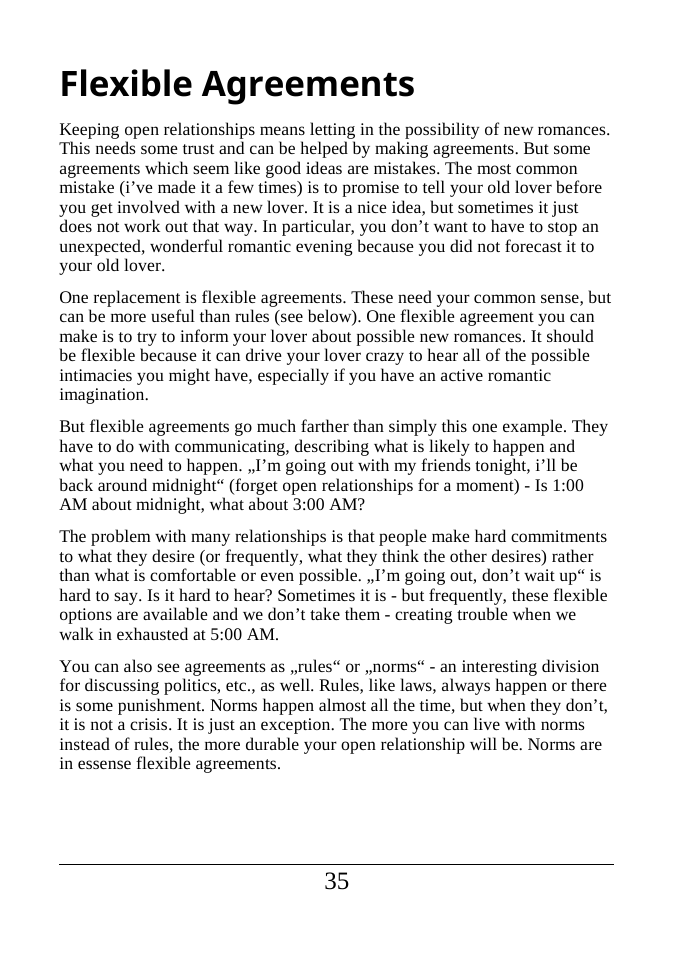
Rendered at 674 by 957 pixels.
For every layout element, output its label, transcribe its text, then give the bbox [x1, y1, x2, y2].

subtitle Flexible Agreements [59, 59, 614, 107]
text Keeping open relationships means letting in the possibility of new romances. This needs some trust and can be helped by making agreements. But some agreements which seem like good ideas are mistakes. The most common mistake (i’ve made it a few times) is to promise to tell your old lover before you get involved with a new lover. It is a nice idea, but sometimes it just does not work out that way. In particular, you don’t want to have to stop an unexpected, wonderful romantic evening because you did not forecast it to your old lover. [59, 119, 614, 275]
text But flexible agreements go much farther than simply this one example. They have to do with communicating, describing what is likely to happen and what you need to happen. „I’m going out with my friends tonight, i’ll be back around midnight“ (forget open relationships for a moment) - Is 1:00 AM about midnight, what about 3:00 AM? [59, 417, 614, 515]
text One replacement is flexible agreements. These need your common sense, but can be more useful than rules (see below). One flexible agreement you can make is to try to inform your lover about possible new romances. It should be flexible because it can drive your lover crazy to hear all of the possible intimacies you might have, especially if you have an active romantic imagination. [59, 288, 614, 405]
text The problem with many relationships is that people make hard commitments to what they desire (or frequently, what they think the other desires) rather than what is comfortable or even possible. „I’m going out, don’t wait up“ is hard to say. Is it hard to hear? Sometimes it is - but frequently, these flexible options are available and we don’t take them - creating trouble when we walk in exhausted at 5:00 AM. [59, 527, 614, 644]
text You can also see agreements as „rules“ or „norms“ - an interesting division for discussing politics, etc., as well. Rules, like laws, always happen or there is some punishment. Norms happen almost all the time, but when they don’t, it is not a crisis. It is just an exception. The more you can live with norms instead of rules, the more durable your open relationship will be. Norms are in essense flexible agreements. [59, 657, 614, 773]
